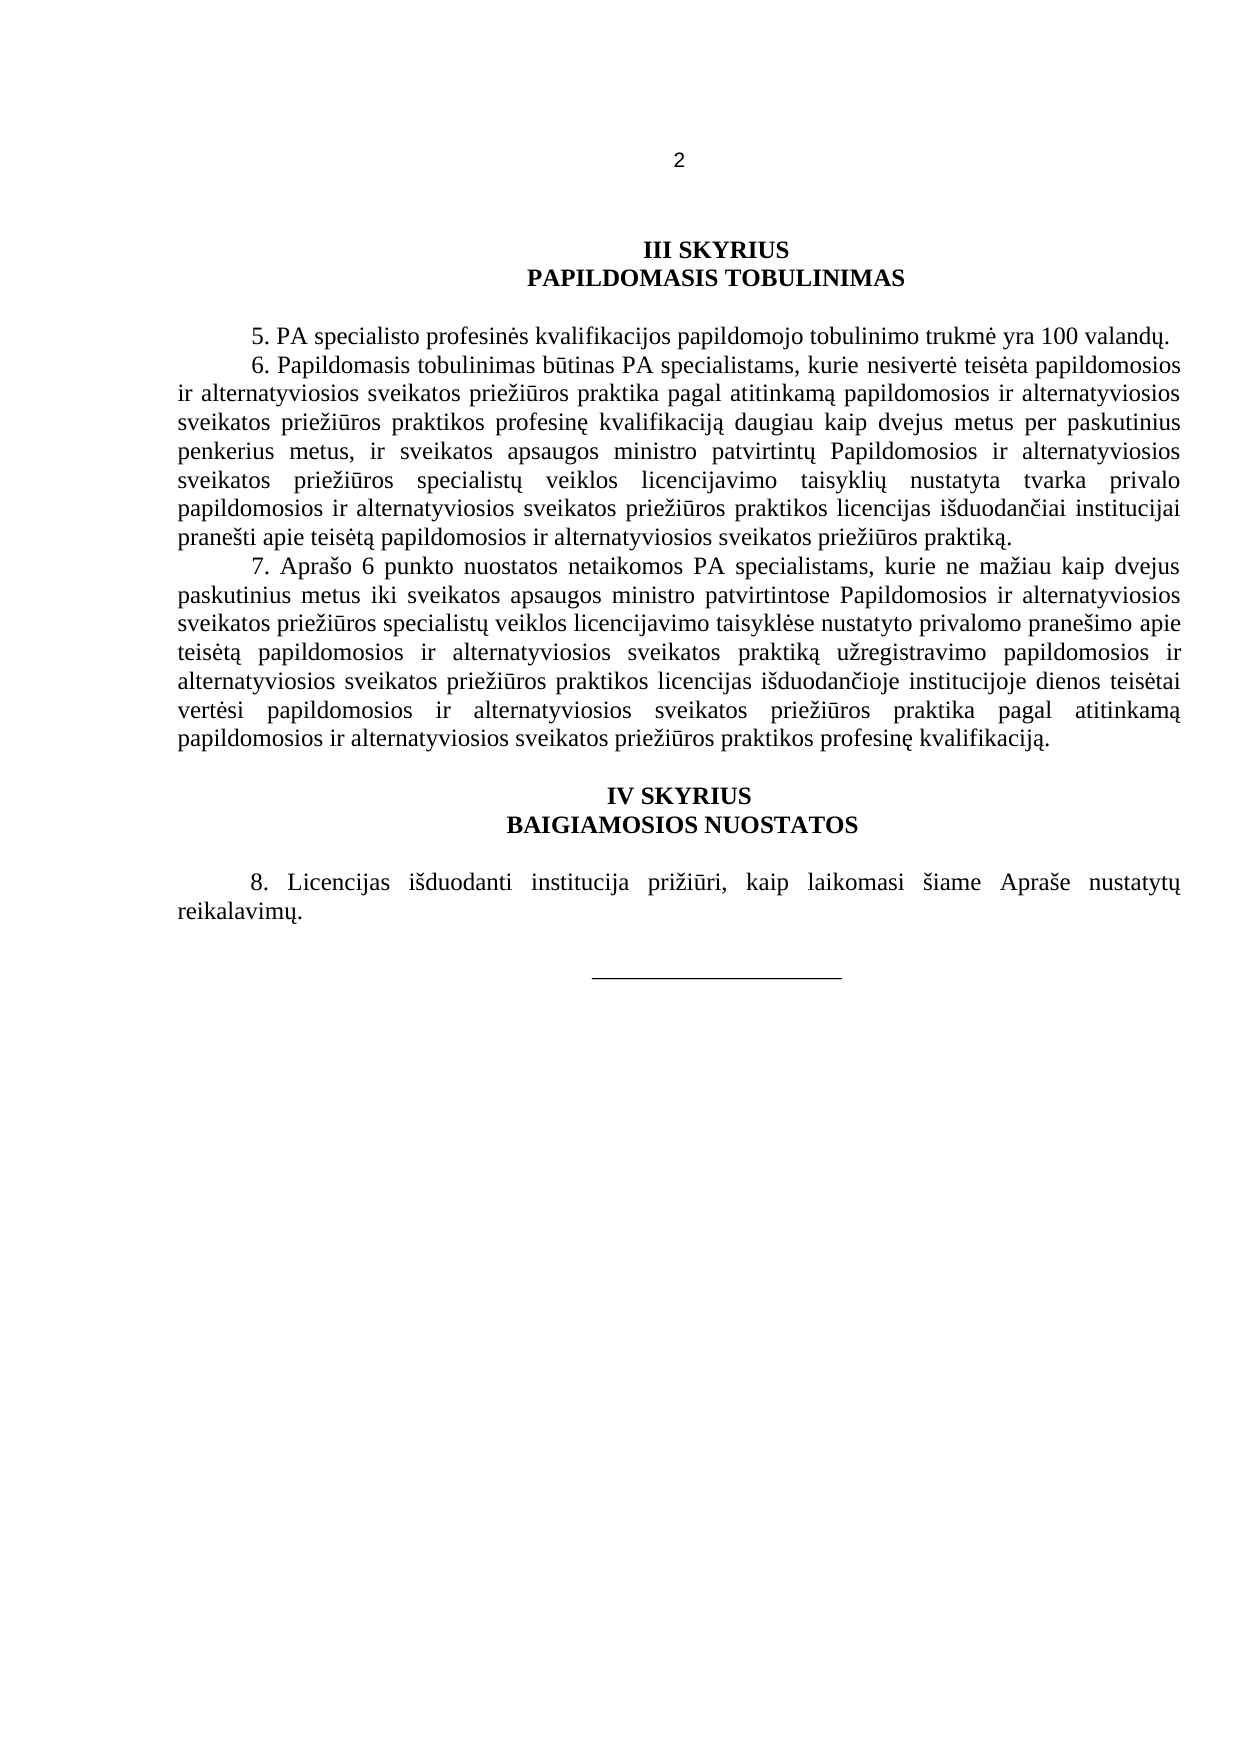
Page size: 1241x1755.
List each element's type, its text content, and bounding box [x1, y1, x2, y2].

text PAPILDOMASIS TOBULINIMAS [177, 263, 1181, 292]
text 5. PA specialisto profesinės kvalifikacijos papildomojo tobulinimo trukmė yra 100 valandų. [177, 321, 1181, 350]
text IV SKYRIUS [177, 781, 1181, 810]
text ____________________ [177, 953, 1181, 982]
text 8. Licencijas išduodanti institucija prižiūri, kaip laikomasi šiame Apraše nustatytų reikalavimų. [177, 867, 1181, 925]
text III SKYRIUS [177, 235, 1181, 263]
text 7. Aprašo 6 punkto nuostatos netaikomos PA specialistams, kurie ne mažiau kaip dvejus paskutinius metus iki sveikatos apsaugos ministro patvirtintose Papildomosios ir alternatyviosios sveikatos priežiūros specialistų veiklos licencijavimo taisyklėse nustatyto privalomo pranešimo apie teisėtą papildomosios ir alternatyviosios sveikatos praktiką užregistravimo papildomosios ir alternatyviosios sveikatos priežiūros praktikos licencijas išduodančioje institucijoje dienos teisėtai vertėsi papildomosios ir alternatyviosios sveikatos priežiūros praktika pagal atitinkamą papildomosios ir alternatyviosios sveikatos priežiūros praktikos profesinę kvalifikaciją. [177, 551, 1181, 752]
text 6. Papildomasis tobulinimas būtinas PA specialistams, kurie nesivertė teisėta papildomosios ir alternatyviosios sveikatos priežiūros praktika pagal atitinkamą papildomosios ir alternatyviosios sveikatos priežiūros praktikos profesinę kvalifikaciją daugiau kaip dvejus metus per paskutinius penkerius metus, ir sveikatos apsaugos ministro patvirtintų Papildomosios ir alternatyviosios sveikatos priežiūros specialistų veiklos licencijavimo taisyklių nustatyta tvarka privalo papildomosios ir alternatyviosios sveikatos priežiūros praktikos licencijas išduodančiai institucijai pranešti apie teisėtą papildomosios ir alternatyviosios sveikatos priežiūros praktiką. [177, 350, 1181, 551]
text BAIGIAMOSIOS NUOSTATOS [177, 810, 1181, 838]
